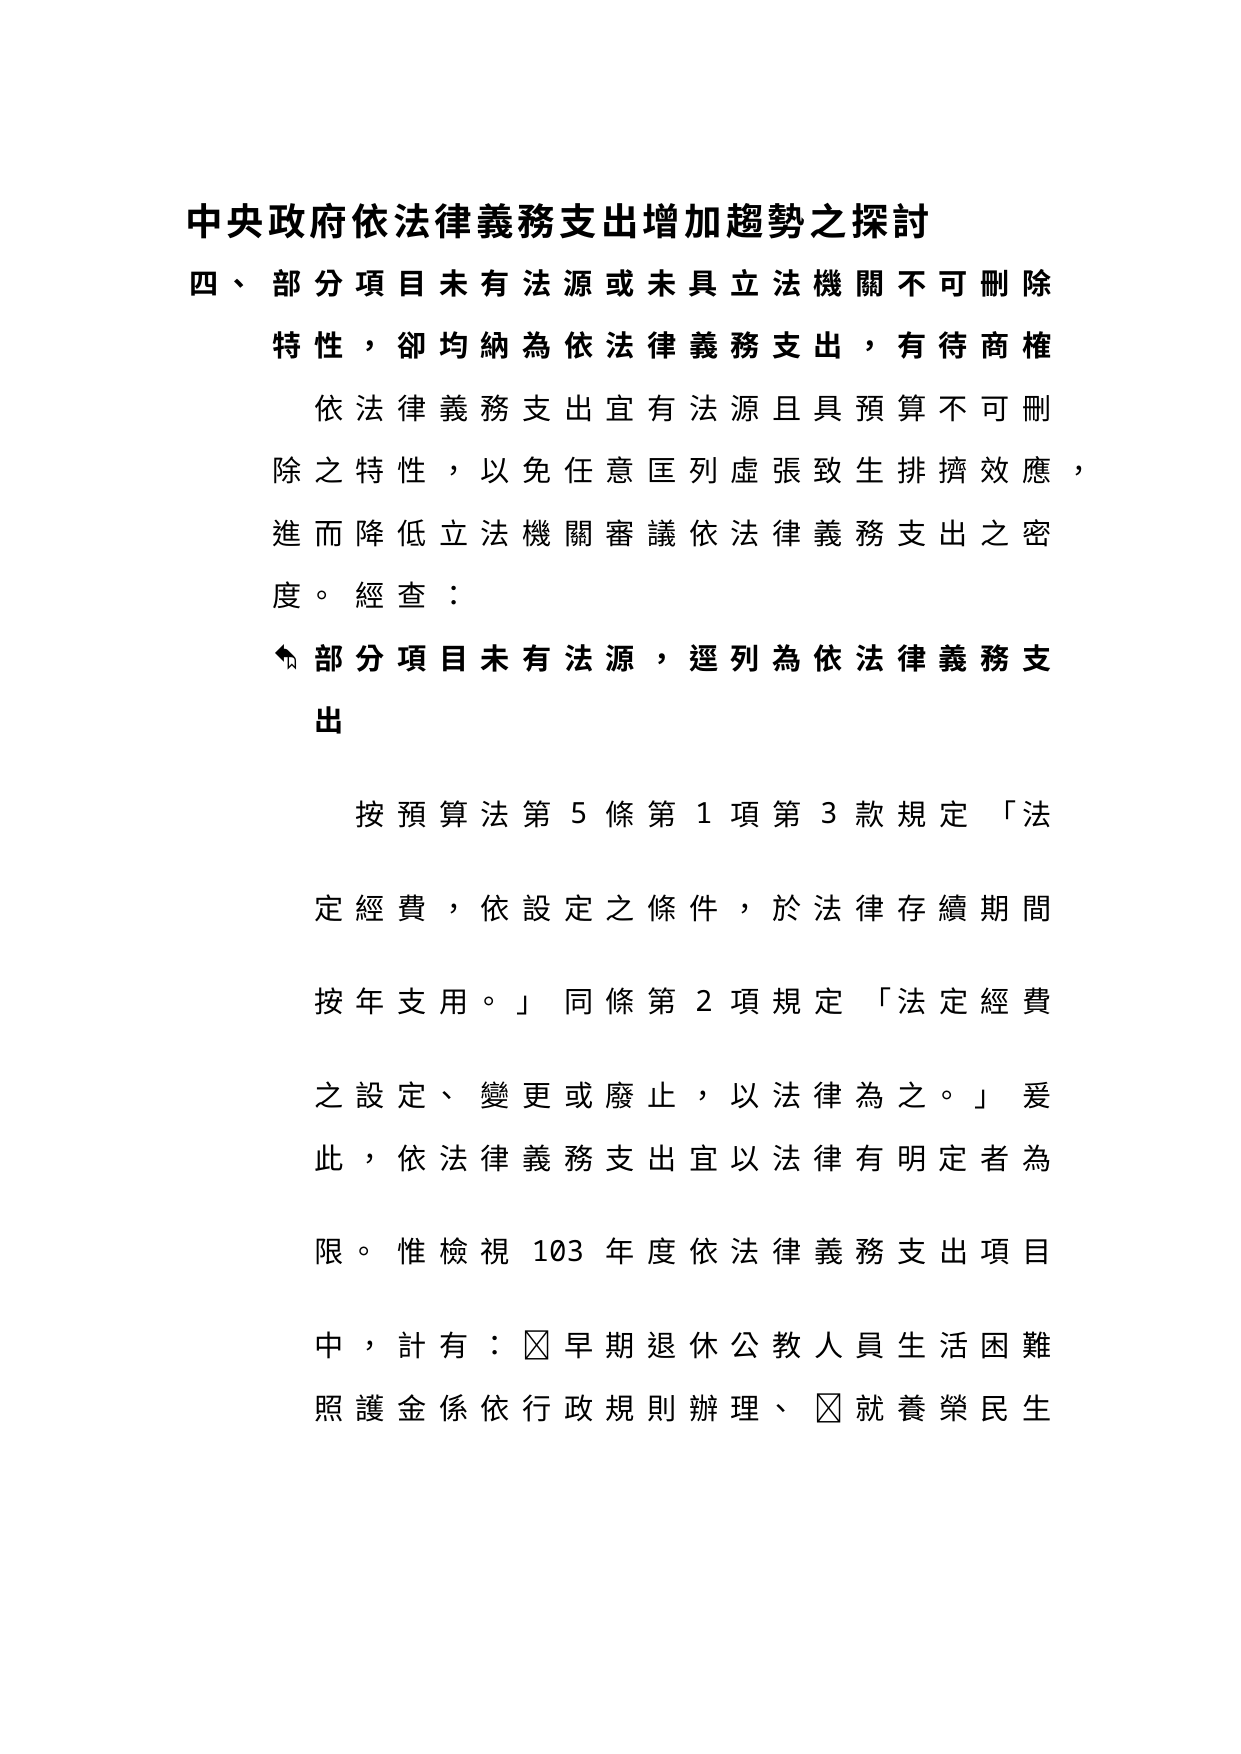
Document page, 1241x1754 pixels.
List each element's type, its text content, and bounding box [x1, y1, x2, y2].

text 中央政府依法律義務支出增加趨勢之探討 [183, 177, 1058, 240]
text 部分項目未有法源，逕列為依法律義務支出 [242, 615, 1058, 740]
text 依法律義務支出宜有法源且具預算不可刪除之特性，以免任意匡列虛張致生排擠效應，進而降低立法機關審議依法律義務支出之密度。經查： [242, 365, 1058, 615]
text 四、部分項目未有法源或未具立法機關不可刪除特性，卻均納為依法律義務支出，有待商榷 [183, 240, 1058, 365]
text 按預算法第5條第1項第3款規定「法定經費，依設定之條件，於法律存續期間按年支用。」同條第2項規定「法定經費之設定、變更或廢止，以法律為之。」爰此，依法律義務支出宜以法律有明定者為限。惟檢視103年度依法律義務支出項目中，計有：早期退休公教人員生活困難照護金係依行政規則辦理、就養榮民生活費依國軍退除役官兵輔導條例規定僅及於榮民，卻另定行政規則擴及補助眷屬、軍、教人員及資深中央民代未比照公務人員退休法規定賦予法源，卻依行政規則或函釋支給一次退休金及養老給付之利息補貼…等8項支出未有法源，其近10年預算數達2,522.64億元（詳附表8），卻均納為依法律義務支出，有待商榷。 [271, 740, 1058, 1427]
